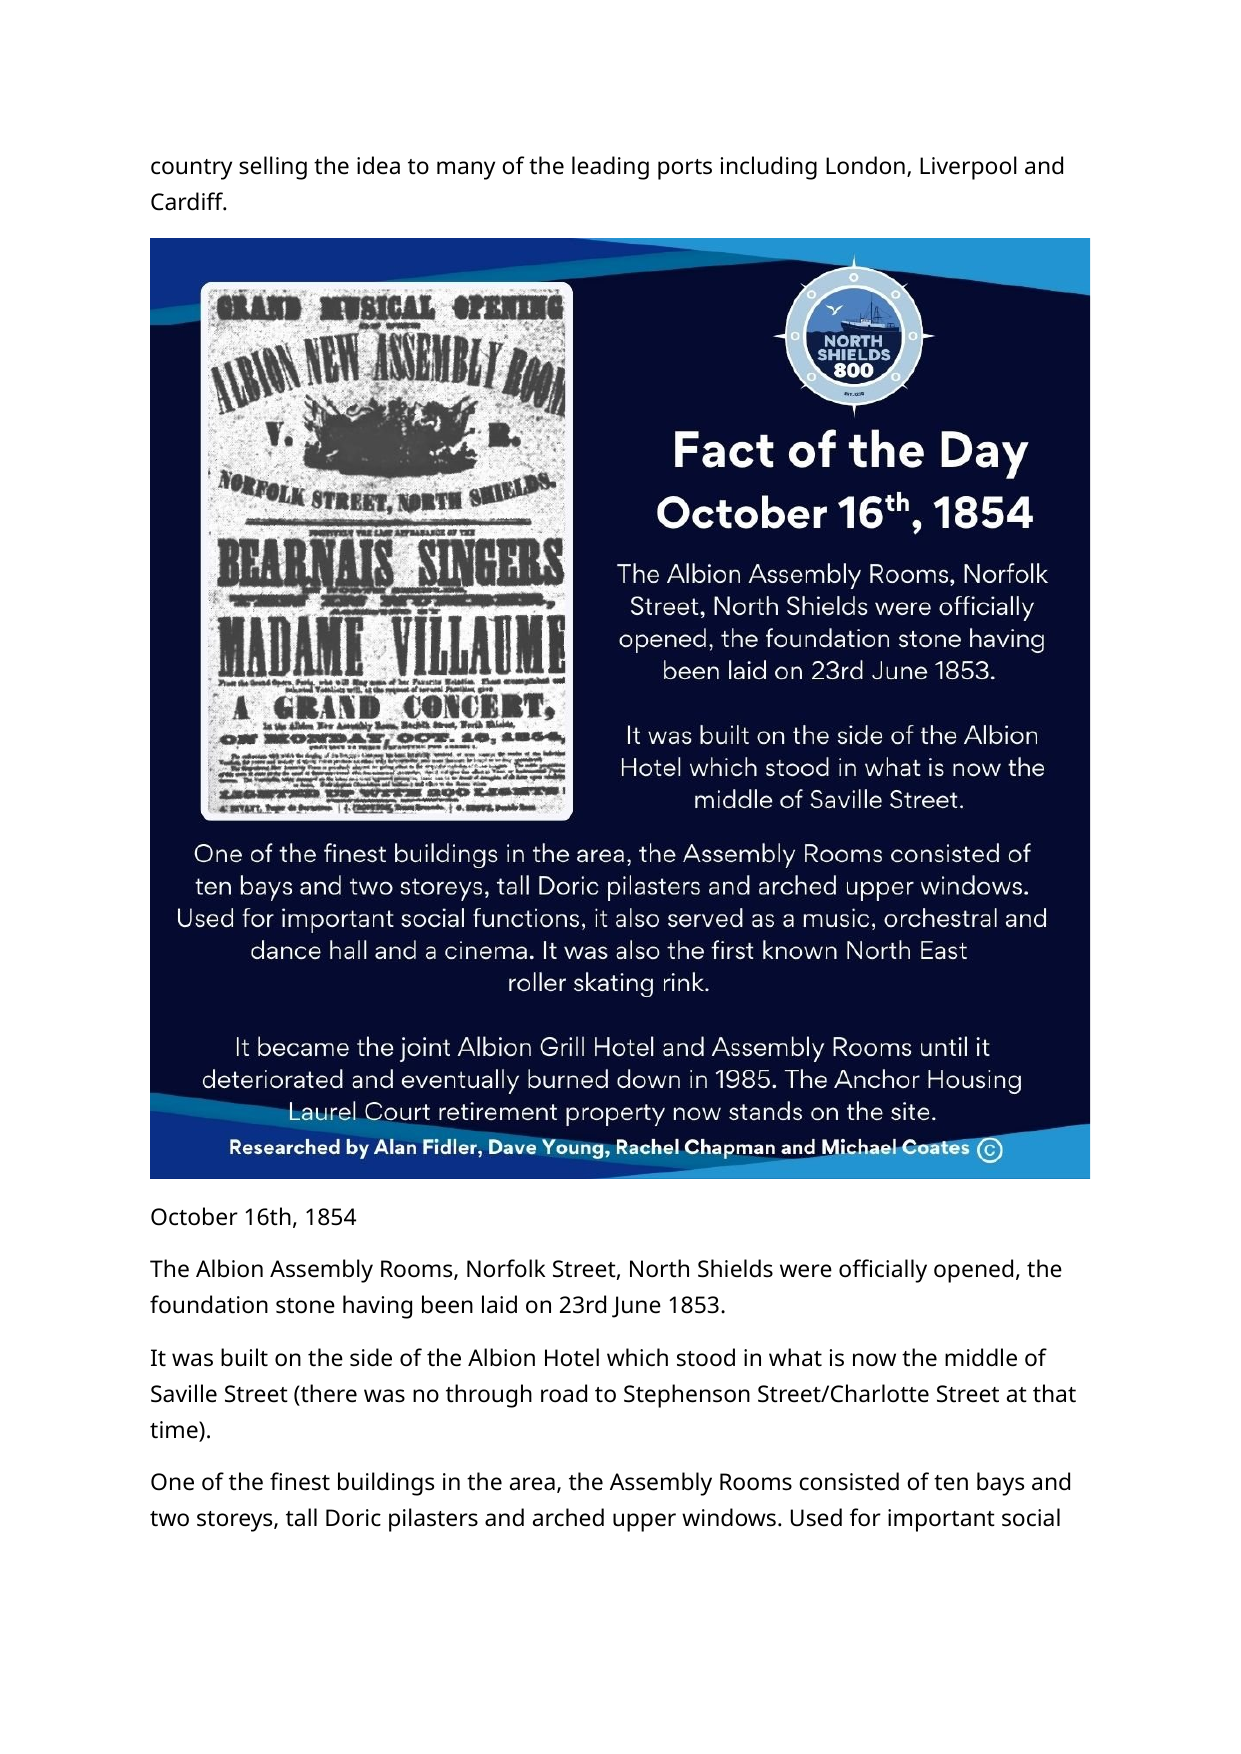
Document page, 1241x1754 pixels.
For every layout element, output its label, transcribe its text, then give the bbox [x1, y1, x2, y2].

text It was built on the side of the Albion Hotel which stood in what is now the middle of Saville Street (there was no through road to Stephenson Street/Charlotte Street at that time). [150, 1342, 1090, 1445]
text country selling the idea to many of the leading ports including London, Liverpool and Cardiff. [150, 150, 1090, 217]
text One of the finest buildings in the area, the Assembly Rooms consisted of ten bays and two storeys, tall Doric pilasters and arched upper windows. Used for important social [150, 1466, 1090, 1533]
text October 16th, 1854 [150, 1201, 1090, 1232]
text The Albion Assembly Rooms, Norfolk Street, North Shields were officially opened, the foundation stone having been laid on 23rd June 1853. [150, 1253, 1090, 1320]
